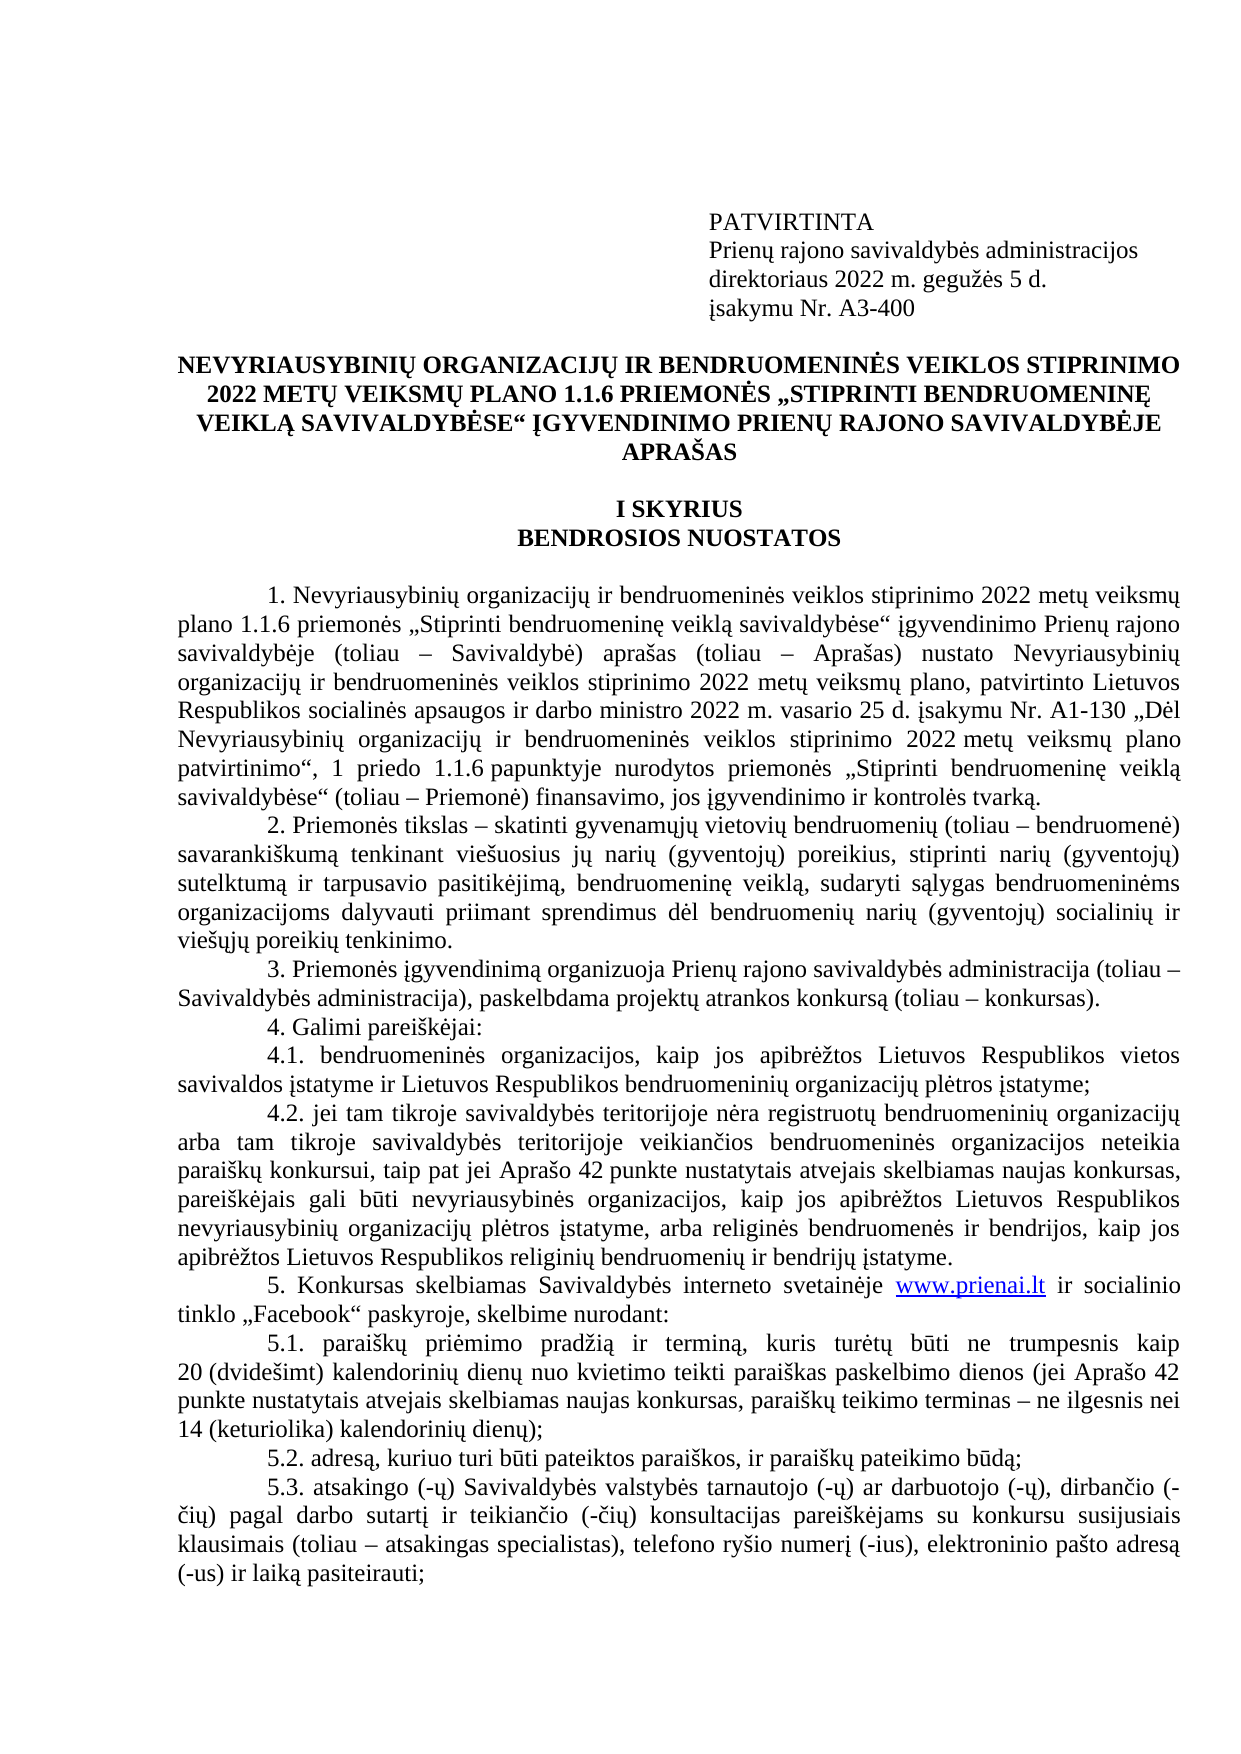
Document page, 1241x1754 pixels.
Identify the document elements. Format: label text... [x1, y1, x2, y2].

text 4. Galimi pareiškėjai: [177, 1012, 1181, 1040]
text direktoriaus 2022 m. gegužės 5 d. [709, 264, 1181, 293]
text 2. Priemonės tikslas – skatinti gyvenamųjų vietovių bendruomenių (toliau – bendruomenė) savarankiškumą tenkinant viešuosius jų narių (gyventojų) poreikius, stiprinti narių (gyventojų) sutelktumą ir tarpusavio pasitikėjimą, bendruomeninę veiklą, sudaryti sąlygas bendruomeninėms organizacijoms dalyvauti priimant sprendimus dėl bendruomenių narių (gyventojų) socialinių ir viešųjų poreikių tenkinimo. [177, 810, 1181, 954]
text Prienų rajono savivaldybės administracijos [709, 235, 1181, 264]
text 1. Nevyriausybinių organizacijų ir bendruomeninės veiklos stiprinimo 2022 metų veiksmų plano 1.1.6 priemonės „Stiprinti bendruomeninę veiklą savivaldybėse“ įgyvendinimo Prienų rajono savivaldybėje (toliau – Savivaldybė) aprašas (toliau – Aprašas) nustato Nevyriausybinių organizacijų ir bendruomeninės veiklos stiprinimo 2022 metų veiksmų plano, patvirtinto Lietuvos Respublikos socialinės apsaugos ir darbo ministro 2022 m. vasario 25 d. įsakymu Nr. A1-130 „Dėl Nevyriausybinių organizacijų ir bendruomeninės veiklos stiprinimo 2022 metų veiksmų plano patvirtinimo“, 1 priedo 1.1.6 papunktyje nurodytos priemonės „Stiprinti bendruomeninę veiklą savivaldybėse“ (toliau – Priemonė) finansavimo, jos įgyvendinimo ir kontrolės tvarką. [177, 580, 1181, 810]
text NEVYRIAUSYBINIŲ ORGANIZACIJŲ IR BENDRUOMENINĖS VEIKLOS STIPRINIMO 2022 METŲ VEIKSMŲ PLANO 1.1.6 PRIEMONĖS „STIPRINTI BENDRUOMENINĘ VEIKLĄ SAVIVALDYBĖSE“ ĮGYVENDINIMO PRIENŲ RAJONO SAVIVALDYBĖJE APRAŠAS [177, 350, 1181, 465]
text 3. Priemonės įgyvendinimą organizuoja Prienų rajono savivaldybės administracija (toliau – Savivaldybės administracija), paskelbdama projektų atrankos konkursą (toliau – konkursas). [177, 954, 1181, 1012]
text 4.2. jei tam tikroje savivaldybės teritorijoje nėra registruotų bendruomeninių organizacijų arba tam tikroje savivaldybės teritorijoje veikiančios bendruomeninės organizacijos neteikia paraiškų konkursui, taip pat jei Aprašo 42 punkte nustatytais atvejais skelbiamas naujas konkursas, pareiškėjais gali būti nevyriausybinės organizacijos, kaip jos apibrėžtos Lietuvos Respublikos nevyriausybinių organizacijų plėtros įstatyme, arba religinės bendruomenės ir bendrijos, kaip jos apibrėžtos Lietuvos Respublikos religinių bendruomenių ir bendrijų įstatyme. [177, 1098, 1181, 1270]
text 5.1. paraiškų priėmimo pradžią ir terminą, kuris turėtų būti ne trumpesnis kaip 20 (dvidešimt) kalendorinių dienų nuo kvietimo teikti paraiškas paskelbimo dienos (jei Aprašo 42 punkte nustatytais atvejais skelbiamas naujas konkursas, paraiškų teikimo terminas – ne ilgesnis nei 14 (keturiolika) kalendorinių dienų); [177, 1328, 1181, 1443]
text BENDROSIOS NUOSTATOS [177, 523, 1181, 552]
text PATVIRTINTA [709, 207, 1181, 235]
text 5. Konkursas skelbiamas Savivaldybės interneto svetainėje www.prienai.lt ir socialinio tinklo „Facebook“ paskyroje, skelbime nurodant: [177, 1270, 1181, 1328]
text I SKYRIUS [177, 494, 1181, 523]
text 4.1. bendruomeninės organizacijos, kaip jos apibrėžtos Lietuvos Respublikos vietos savivaldos įstatyme ir Lietuvos Respublikos bendruomeninių organizacijų plėtros įstatyme; [177, 1040, 1181, 1098]
text 5.3. atsakingo (-ų) Savivaldybės valstybės tarnautojo (-ų) ar darbuotojo (-ų), dirbančio (-čių) pagal darbo sutartį ir teikiančio (-čių) konsultacijas pareiškėjams su konkursu susijusiais klausimais (toliau – atsakingas specialistas), telefono ryšio numerį (-ius), elektroninio pašto adresą (-us) ir laiką pasiteirauti; [177, 1472, 1181, 1587]
text įsakymu Nr. A3-400 [709, 293, 1181, 322]
text 5.2. adresą, kuriuo turi būti pateiktos paraiškos, ir paraiškų pateikimo būdą; [177, 1443, 1181, 1472]
